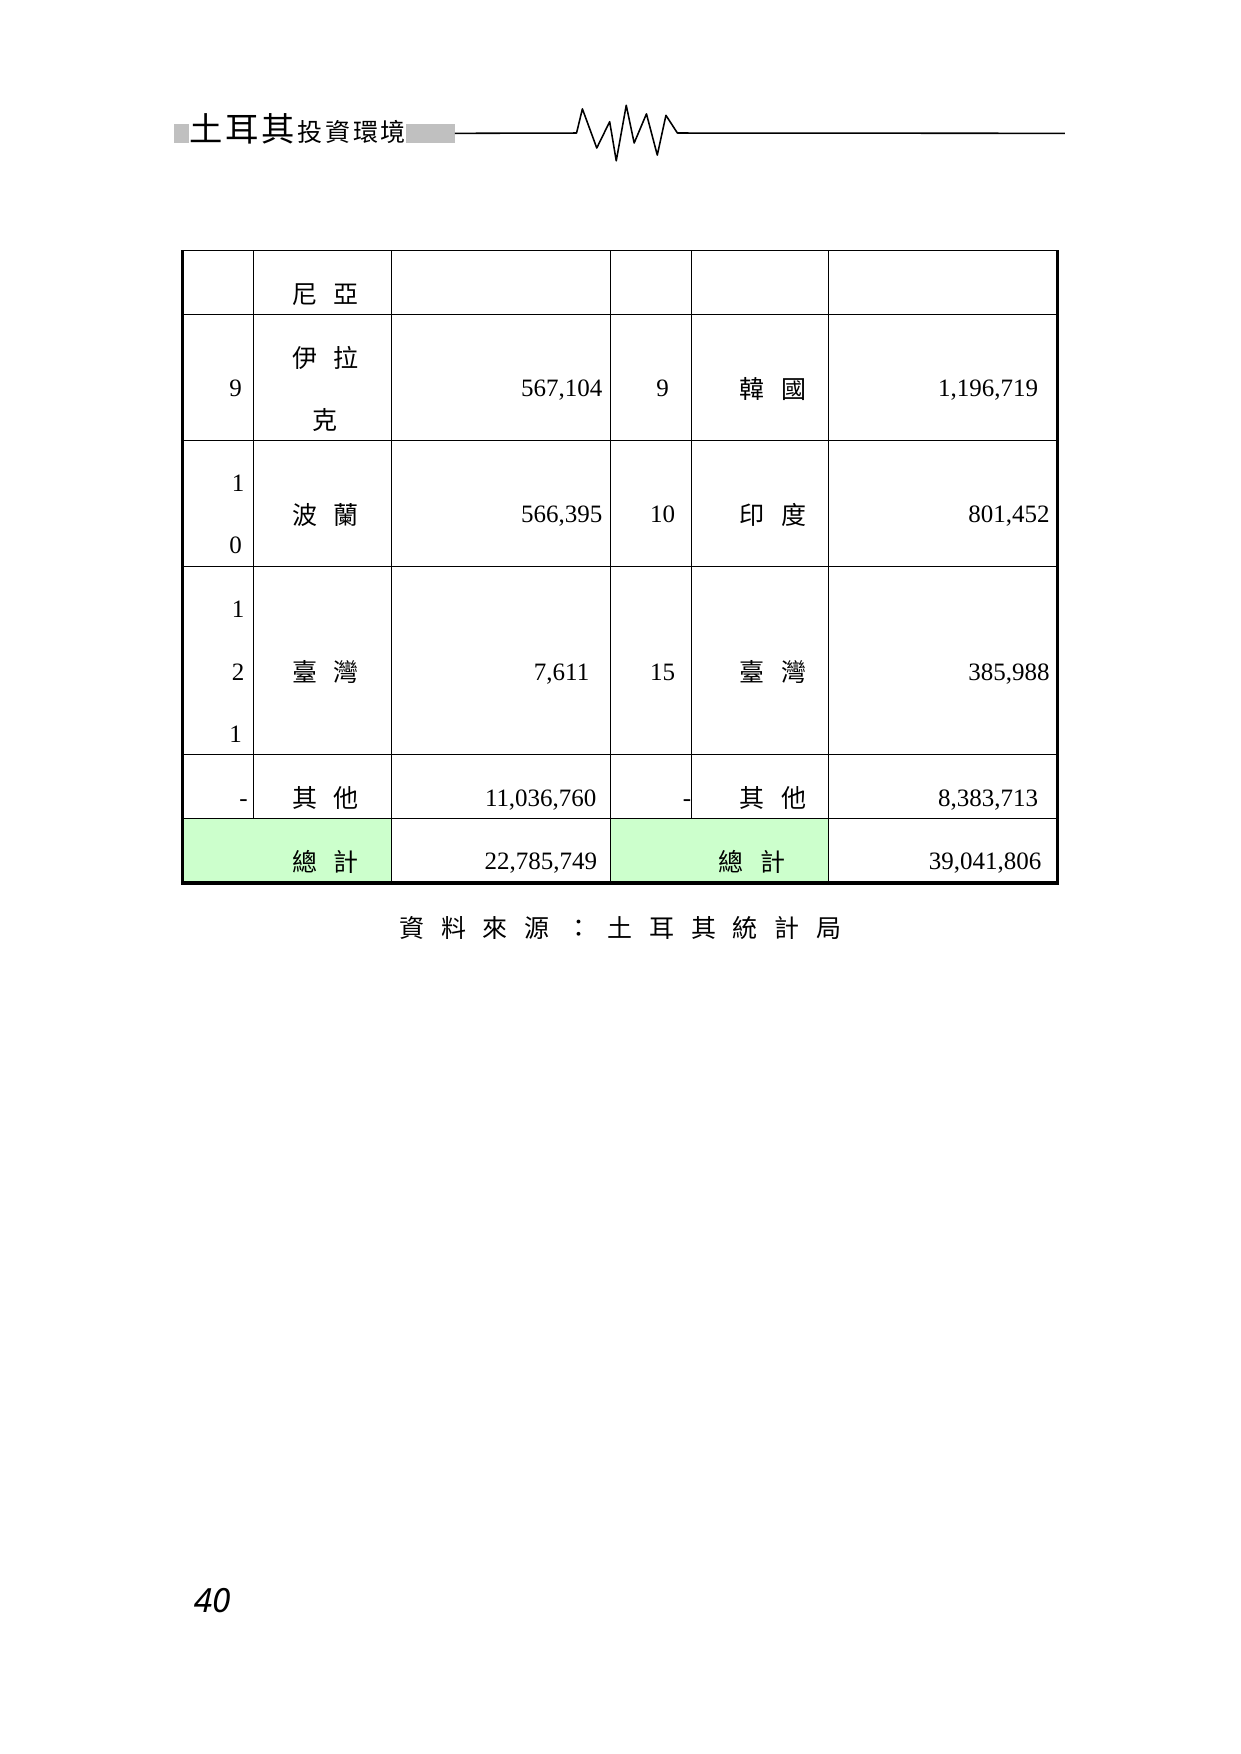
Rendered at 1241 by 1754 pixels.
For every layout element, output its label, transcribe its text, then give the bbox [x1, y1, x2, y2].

table_cell 1,196,719 [829, 315, 1056, 440]
table_cell 11,036,760 [392, 755, 610, 818]
table_cell 臺灣 [692, 567, 828, 754]
table_cell 印度 [692, 441, 828, 566]
table_cell 10 [611, 441, 691, 566]
table_cell 伊拉克 [254, 315, 391, 440]
table_cell 801,452 [829, 441, 1056, 566]
table_cell 總計 [184, 819, 391, 881]
table_cell 566,395 [392, 441, 610, 566]
table_cell [692, 251, 828, 314]
table_cell 10 [184, 441, 253, 566]
table_cell 總計 [611, 819, 828, 881]
table_cell 567,104 [392, 315, 610, 440]
table_cell - [611, 755, 691, 818]
table_cell 波蘭 [254, 441, 391, 566]
table_cell [392, 251, 610, 314]
table_cell 385,988 [829, 567, 1056, 754]
table_cell 韓國 [692, 315, 828, 440]
table_cell 9 [184, 315, 253, 440]
table_cell 9 [611, 315, 691, 440]
table_cell 7,611 [392, 567, 610, 754]
table_cell 22,785,749 [392, 819, 610, 881]
table_cell [829, 251, 1056, 314]
table_cell 其他 [692, 755, 828, 818]
table_cell 39,041,806 [829, 819, 1056, 881]
table_cell 其他 [254, 755, 391, 818]
table_cell 121 [184, 567, 253, 754]
table_cell [184, 251, 253, 314]
table_cell - [184, 755, 253, 818]
table_cell 8,383,713 [829, 755, 1056, 818]
table_cell 尼亞 [254, 251, 391, 314]
table_cell 15 [611, 567, 691, 754]
table_cell [611, 251, 691, 314]
table_cell 臺灣 [254, 567, 391, 754]
text 資料來源：土耳其統計局 [183, 885, 1058, 947]
